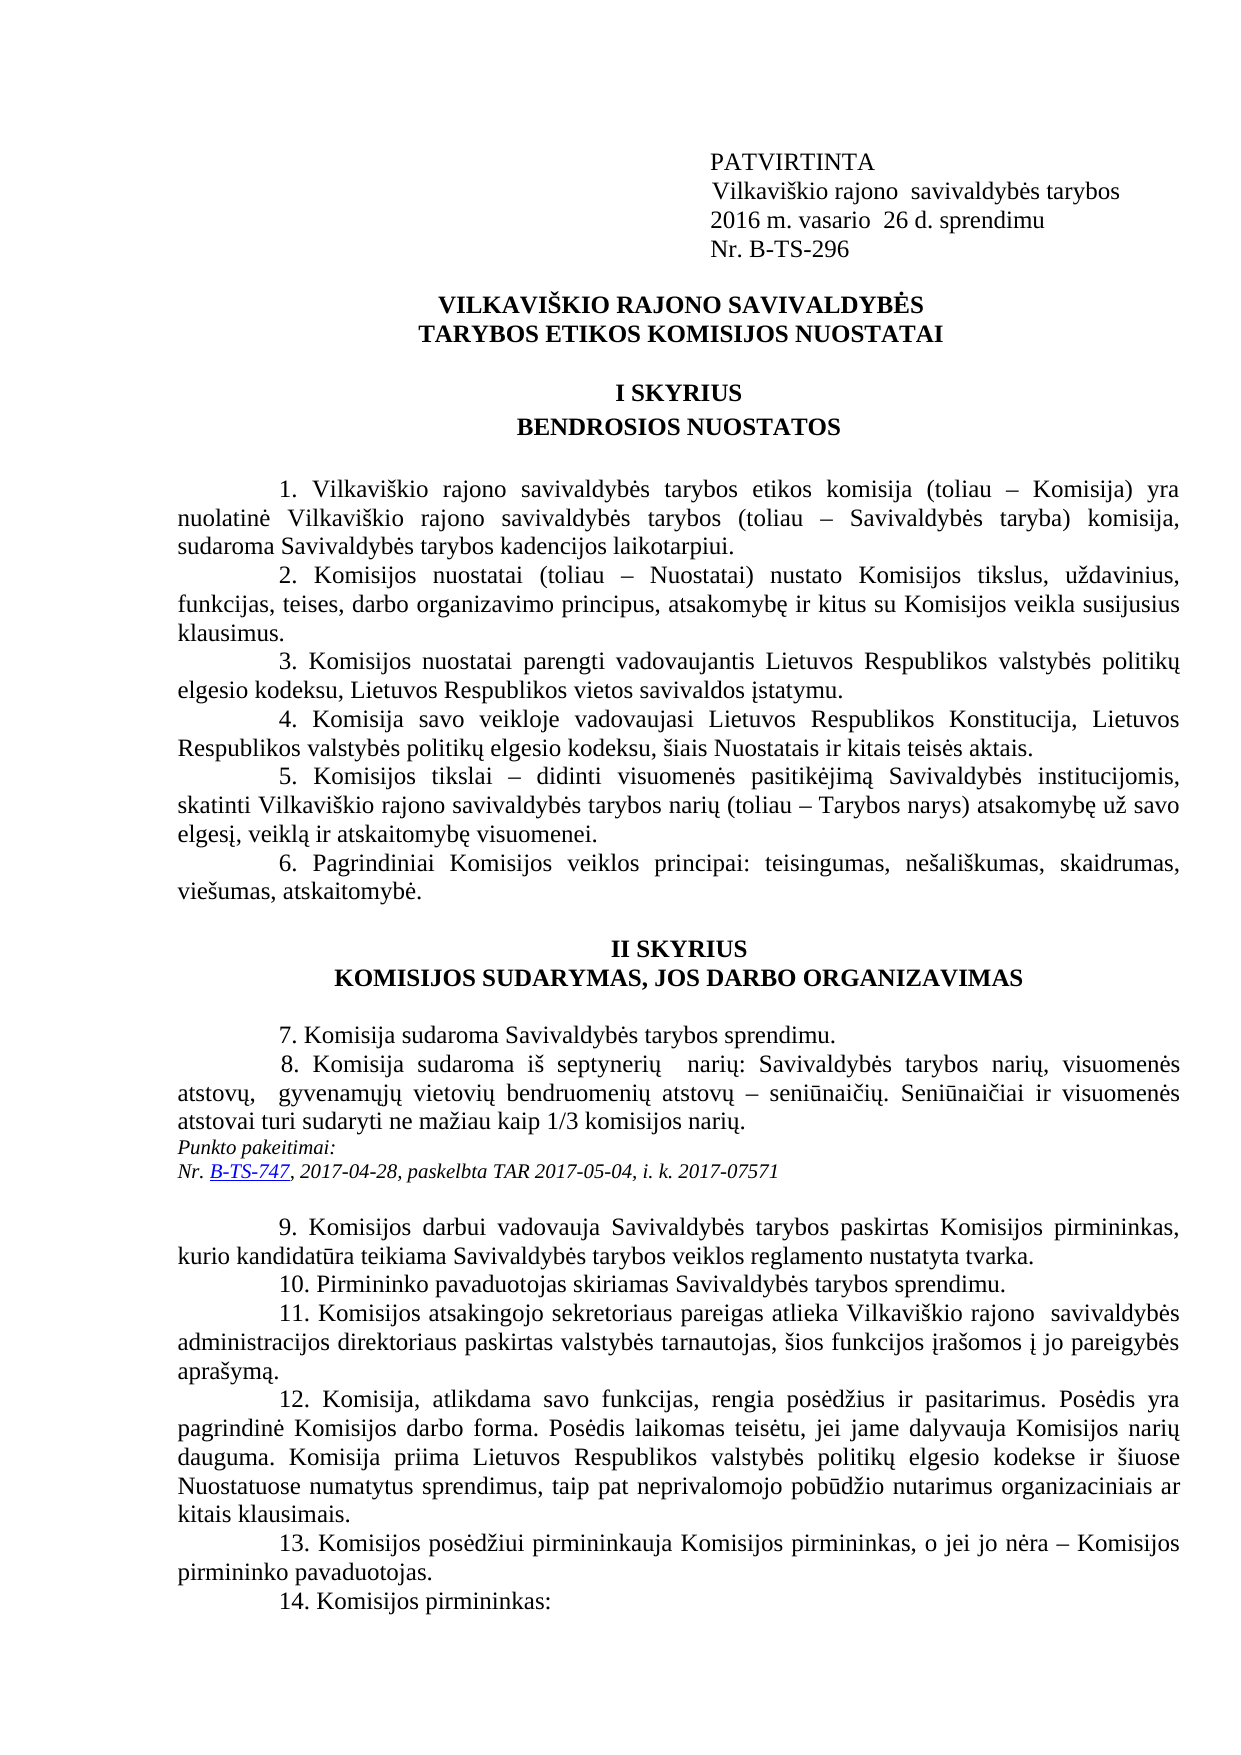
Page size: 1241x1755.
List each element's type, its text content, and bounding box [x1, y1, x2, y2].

text 7. Komisija sudaroma Savivaldybės tarybos sprendimu. [177, 1020, 1181, 1049]
text 13. Komisijos posėdžiui pirmininkauja Komisijos pirmininkas, o jei jo nėra – Komisijos pirmininko pavaduotojas. [177, 1528, 1181, 1586]
text KOMISIJOS SUDARYMAS, JOS DARBO ORGANIZAVIMAS [177, 963, 1181, 991]
text 3. Komisijos nuostatai parengti vadovaujantis Lietuvos Respublikos valstybės politikų elgesio kodeksu, Lietuvos Respublikos vietos savivaldos įstatymu. [177, 646, 1181, 704]
text 12. Komisija, atlikdama savo funkcijas, rengia posėdžius ir pasitarimus. Posėdis yra pagrindinė Komisijos darbo forma. Posėdis laikomas teisėtu, jei jame dalyvauja Komisijos narių dauguma. Komisija priima Lietuvos Respublikos valstybės politikų elgesio kodekse ir šiuose Nuostatuose numatytus sprendimus, taip pat neprivalomojo pobūdžio nutarimus organizaciniais ar kitais klausimais. [177, 1384, 1181, 1528]
text I SKYRIUS [177, 378, 1180, 407]
text 5. Komisijos tikslai – didinti visuomenės pasitikėjimą Savivaldybės institucijomis, skatinti Vilkaviškio rajono savivaldybės tarybos narių (toliau – Tarybos narys) atsakomybę už savo elgesį, veiklą ir atskaitomybę visuomenei. [177, 761, 1181, 848]
text PATVIRTINTA [710, 147, 1181, 176]
text 1. Vilkaviškio rajono savivaldybės tarybos etikos komisija (toliau – Komisija) yra nuolatinė Vilkaviškio rajono savivaldybės tarybos (toliau – Savivaldybės taryba) komisija, sudaroma Savivaldybės tarybos kadencijos laikotarpiui. [177, 474, 1181, 560]
text Punkto pakeitimai: [177, 1135, 1181, 1159]
text 2. Komisijos nuostatai (toliau – Nuostatai) nustato Komisijos tikslus, uždavinius, funkcijas, teises, darbo organizavimo principus, atsakomybę ir kitus su Komisijos veikla susijusius klausimus. [177, 560, 1181, 646]
text 11. Komisijos atsakingojo sekretoriaus pareigas atlieka Vilkaviškio rajono savivaldybės administracijos direktoriaus paskirtas valstybės tarnautojas, šios funkcijos įrašomos į jo pareigybės aprašymą. [177, 1298, 1181, 1384]
text Vilkaviškio rajono savivaldybės tarybos [712, 176, 1181, 205]
text BENDROSIOS NUOSTATOS [177, 412, 1180, 440]
text II SKYRIUS [177, 934, 1181, 963]
text Nr. B-TS-747, 2017-04-28, paskelbta TAR 2017-05-04, i. k. 2017-07571 [177, 1159, 1181, 1183]
text Nr. B-TS-296 [710, 234, 1181, 263]
text 14. Komisijos pirmininkas: [177, 1586, 1181, 1614]
text 4. Komisija savo veikloje vadovaujasi Lietuvos Respublikos Konstitucija, Lietuvos Respublikos valstybės politikų elgesio kodeksu, šiais Nuostatais ir kitais teisės aktais. [177, 704, 1181, 761]
text 8. Komisija sudaroma iš septynerių narių: Savivaldybės tarybos narių, visuomenės atstovų, gyvenamųjų vietovių bendruomenių atstovų – seniūnaičių. Seniūnaičiai ir visuomenės atstovai turi sudaryti ne mažiau kaip 1/3 komisijos narių. [177, 1049, 1181, 1135]
text 6. Pagrindiniai Komisijos veiklos principai: teisingumas, nešališkumas, skaidrumas, viešumas, atskaitomybė. [177, 848, 1181, 905]
text 10. Pirmininko pavaduotojas skiriamas Savivaldybės tarybos sprendimu. [177, 1269, 1181, 1298]
text VILKAVIŠKIO RAJONO SAVIVALDYBĖS TARYBOS ETIKOS KOMISIJOS NUOSTATAI [414, 290, 948, 348]
text 2016 m. vasario 26 d. sprendimu [710, 205, 1181, 234]
text 9. Komisijos darbui vadovauja Savivaldybės tarybos paskirtas Komisijos pirmininkas, kurio kandidatūra teikiama Savivaldybės tarybos veiklos reglamento nustatyta tvarka. [177, 1212, 1181, 1269]
